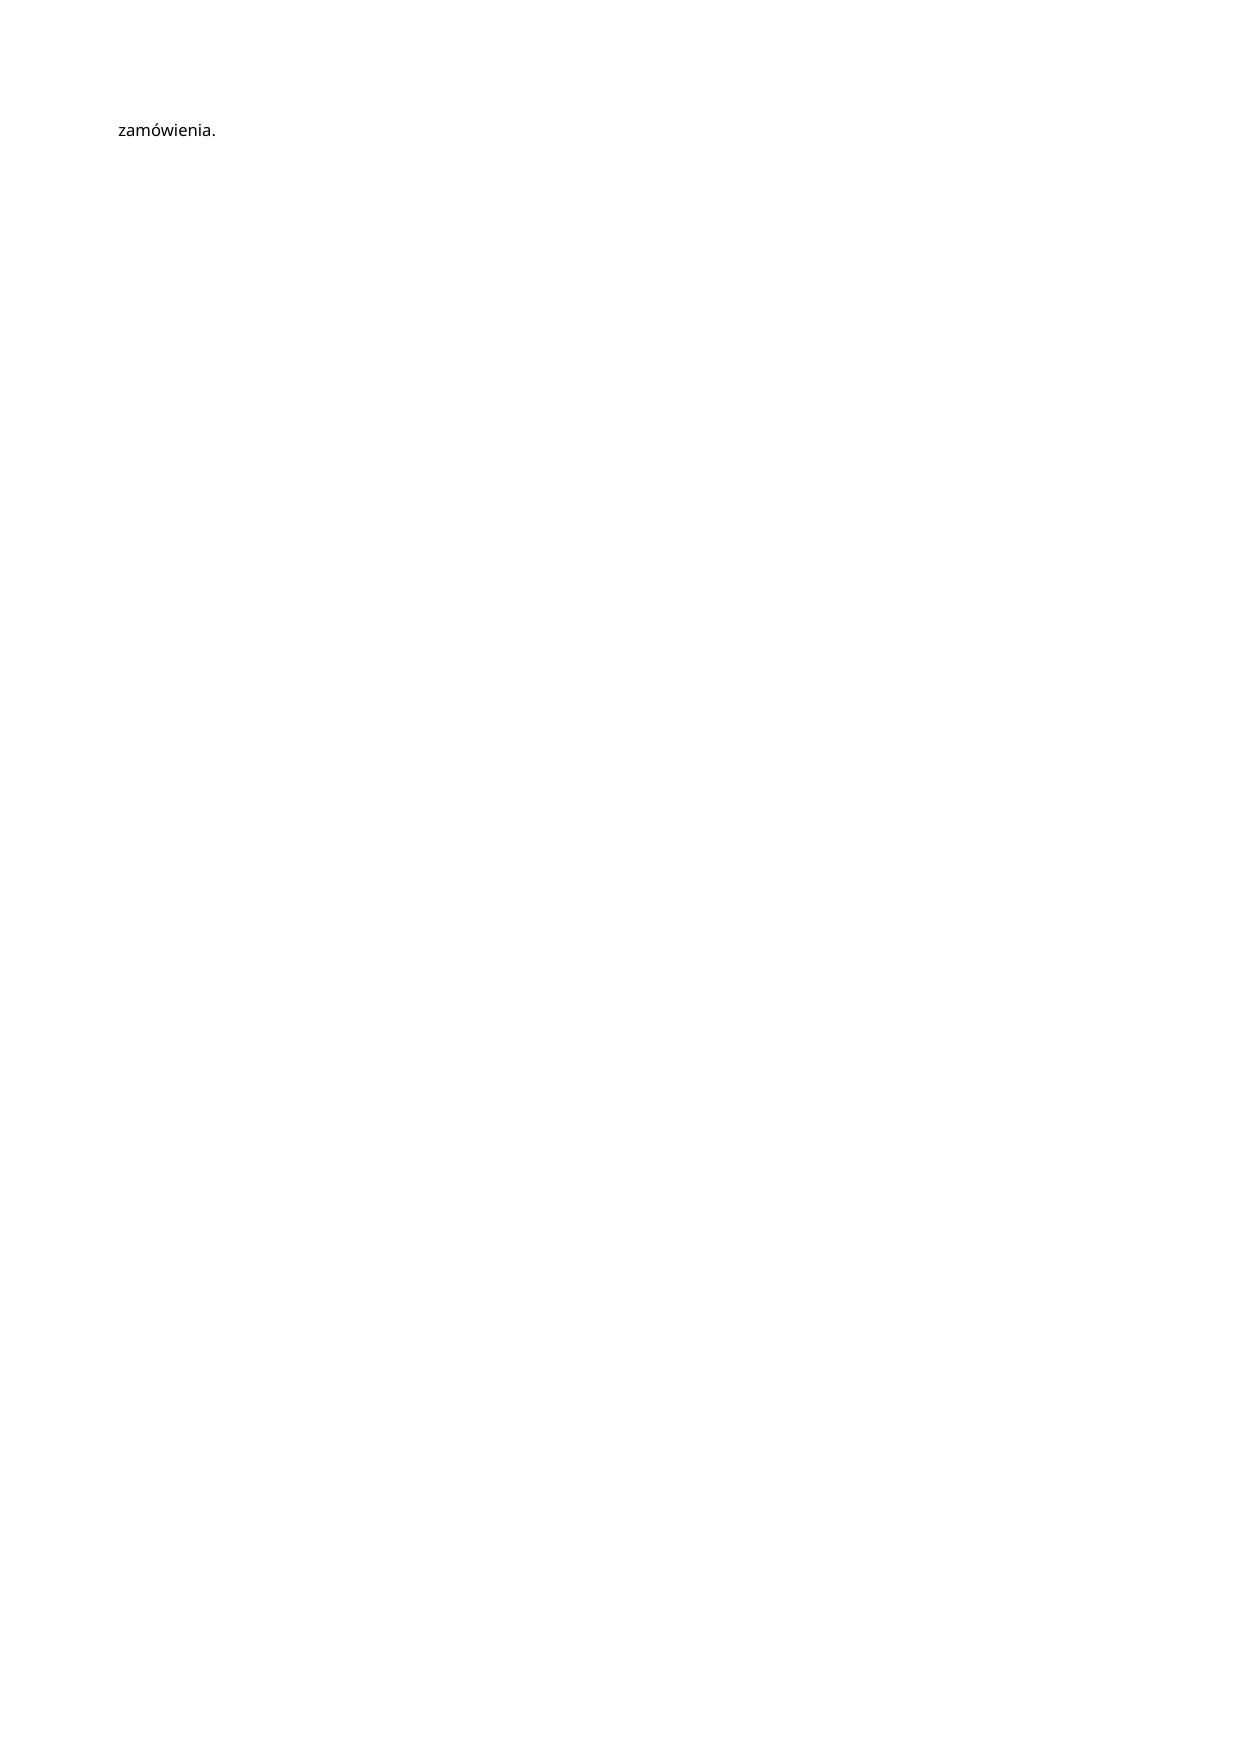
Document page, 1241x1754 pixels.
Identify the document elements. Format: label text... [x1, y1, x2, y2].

text zamówienia. [118, 118, 1122, 141]
